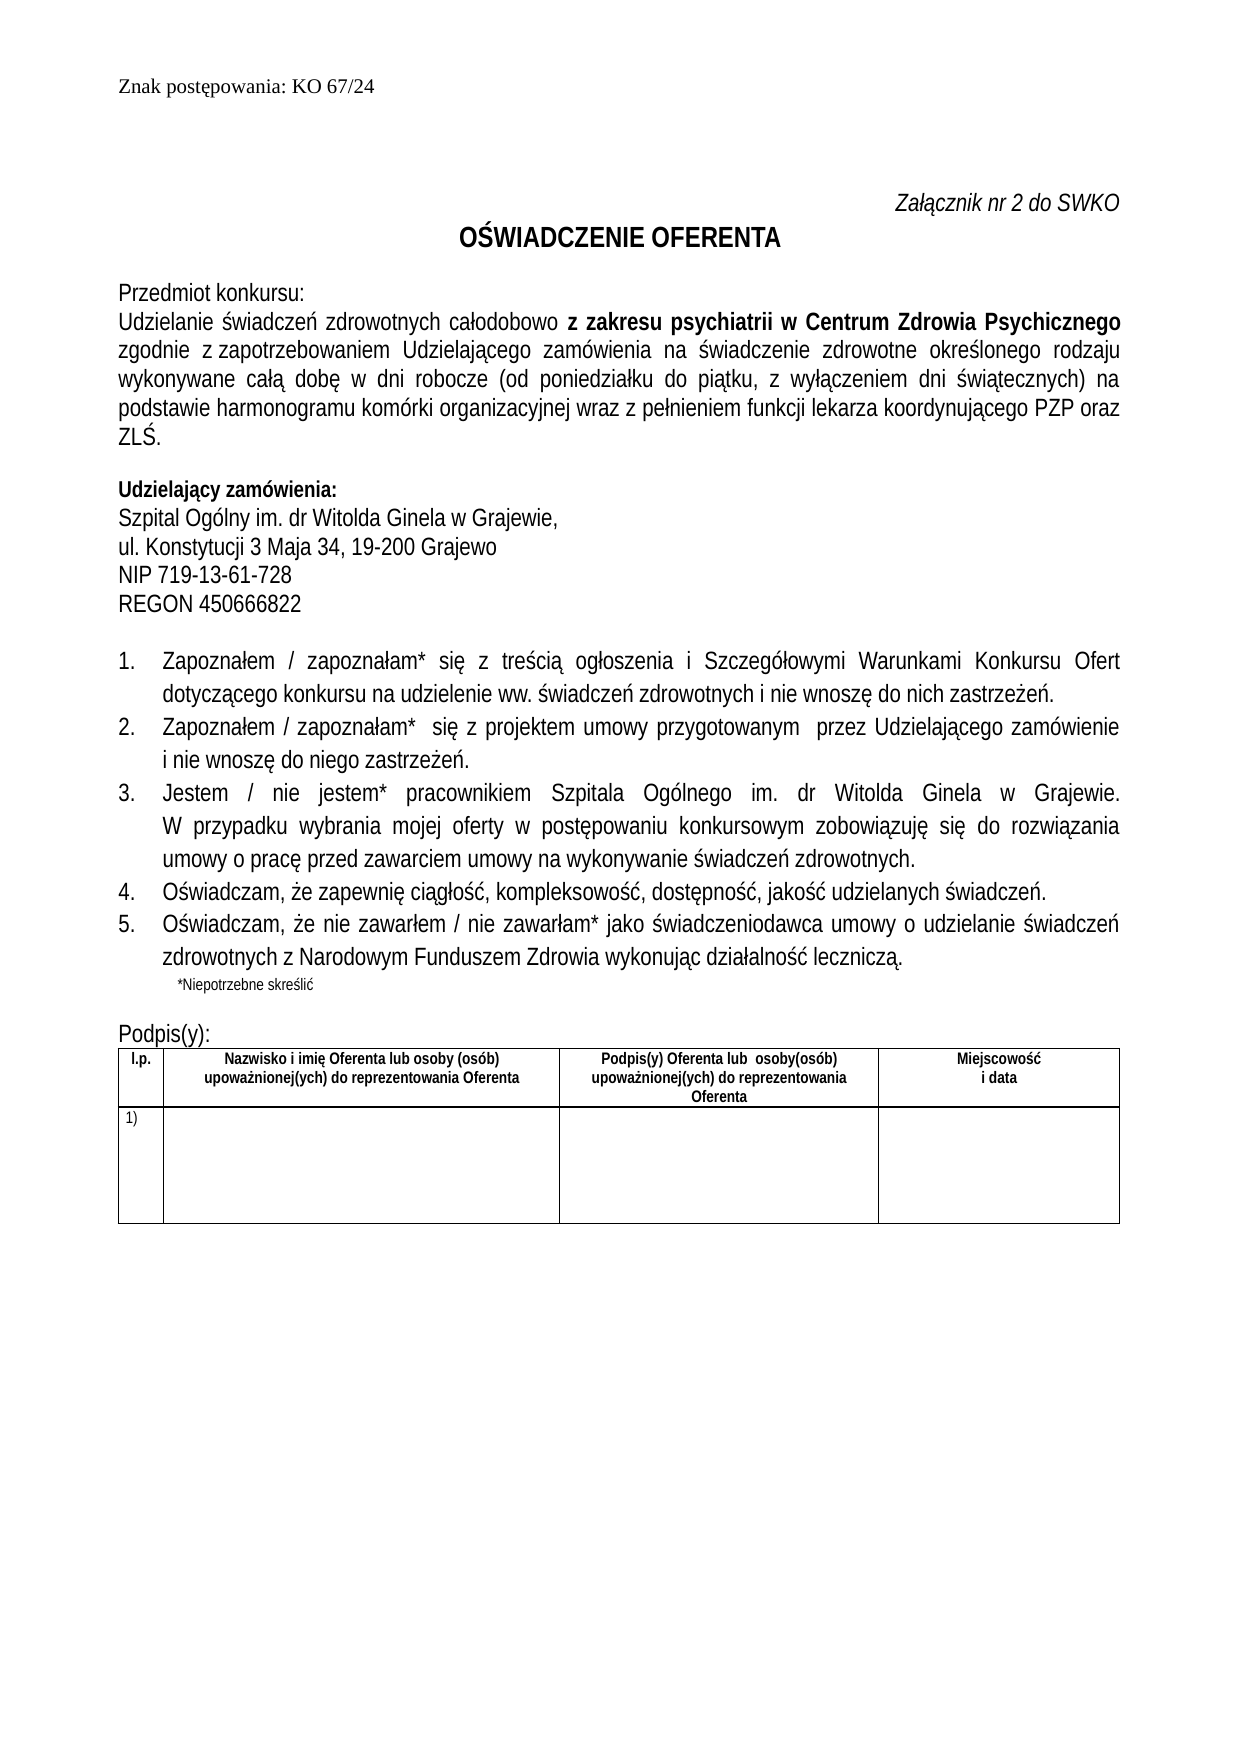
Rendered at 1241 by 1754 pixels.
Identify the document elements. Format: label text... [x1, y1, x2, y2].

table_header l.p. [119, 1049, 163, 1106]
text NIP 719-13-61-728 [118, 560, 1122, 589]
table_header Nazwisko i imię Oferenta lub osoby (osób) upoważnionej(ych) do reprezentowania Oferenta [164, 1049, 559, 1106]
list Oświadczam, że nie zawarłem / nie zawarłam* jako świadczeniodawca umowy o udzielanie świadczeń zdrowotnych z Narodowym Funduszem Zdrowia wykonując działalność leczniczą. [118, 909, 1122, 971]
table_header Miejscowość i data [879, 1049, 1119, 1106]
table_header Podpis(y) Oferenta lub osoby(osób) upoważnionej(ych) do reprezentowania Oferenta [560, 1049, 878, 1106]
text Załącznik nr 2 do SWKO [118, 188, 1122, 216]
text *Niepotrzebne skreślić [118, 975, 1122, 994]
text OŚWIADCZENIE OFERENTA [118, 221, 1122, 254]
subtitle Przedmiot konkursu: [118, 278, 1122, 307]
text Udzielający zamówienia: [118, 476, 1122, 503]
text Szpital Ogólny im. dr Witolda Ginela w Grajewie, [118, 503, 1122, 531]
table_cell 1) [119, 1108, 163, 1222]
text Udzielanie świadczeń zdrowotnych całodobowo z zakresu psychiatrii w Centrum Zdrowia Psychicznego zgodnie z zapotrzebowaniem Udzielającego zamówienia na świadczenie zdrowotne określonego rodzaju wykonywane całą dobę w dni robocze (od poniedziałku do piątku, z wyłączeniem dni świątecznych) na podstawie harmonogramu komórki organizacyjnej wraz z pełnieniem funkcji lekarza koordynującego PZP oraz ZLŚ. [118, 307, 1122, 450]
list Jestem / nie jestem* pracownikiem Szpitala Ogólnego im. dr Witolda Ginela w Grajewie. W przypadku wybrania mojej oferty w postępowaniu konkursowym zobowiązuję się do rozwiązania umowy o pracę przed zawarciem umowy na wykonywanie świadczeń zdrowotnych. [118, 778, 1122, 872]
table_cell [560, 1108, 878, 1222]
table_cell [164, 1108, 559, 1222]
text ul. Konstytucji 3 Maja 34, 19-200 Grajewo [118, 531, 1122, 560]
table_cell [879, 1108, 1119, 1222]
list Oświadczam, że zapewnię ciągłość, kompleksowość, dostępność, jakość udzielanych świadczeń. [118, 876, 1122, 905]
text REGON 450666822 [118, 589, 1122, 617]
text Podpis(y): [118, 1019, 1122, 1048]
list Zapoznałem / zapoznałam* się z projektem umowy przygotowanym przez Udzielającego zamówienie i nie wnoszę do niego zastrzeżeń. [118, 712, 1122, 773]
list Zapoznałem / zapoznałam* się z treścią ogłoszenia i Szczegółowymi Warunkami Konkursu Ofert dotyczącego konkursu na udzielenie ww. świadczeń zdrowotnych i nie wnoszę do nich zastrzeżeń. [118, 646, 1122, 708]
